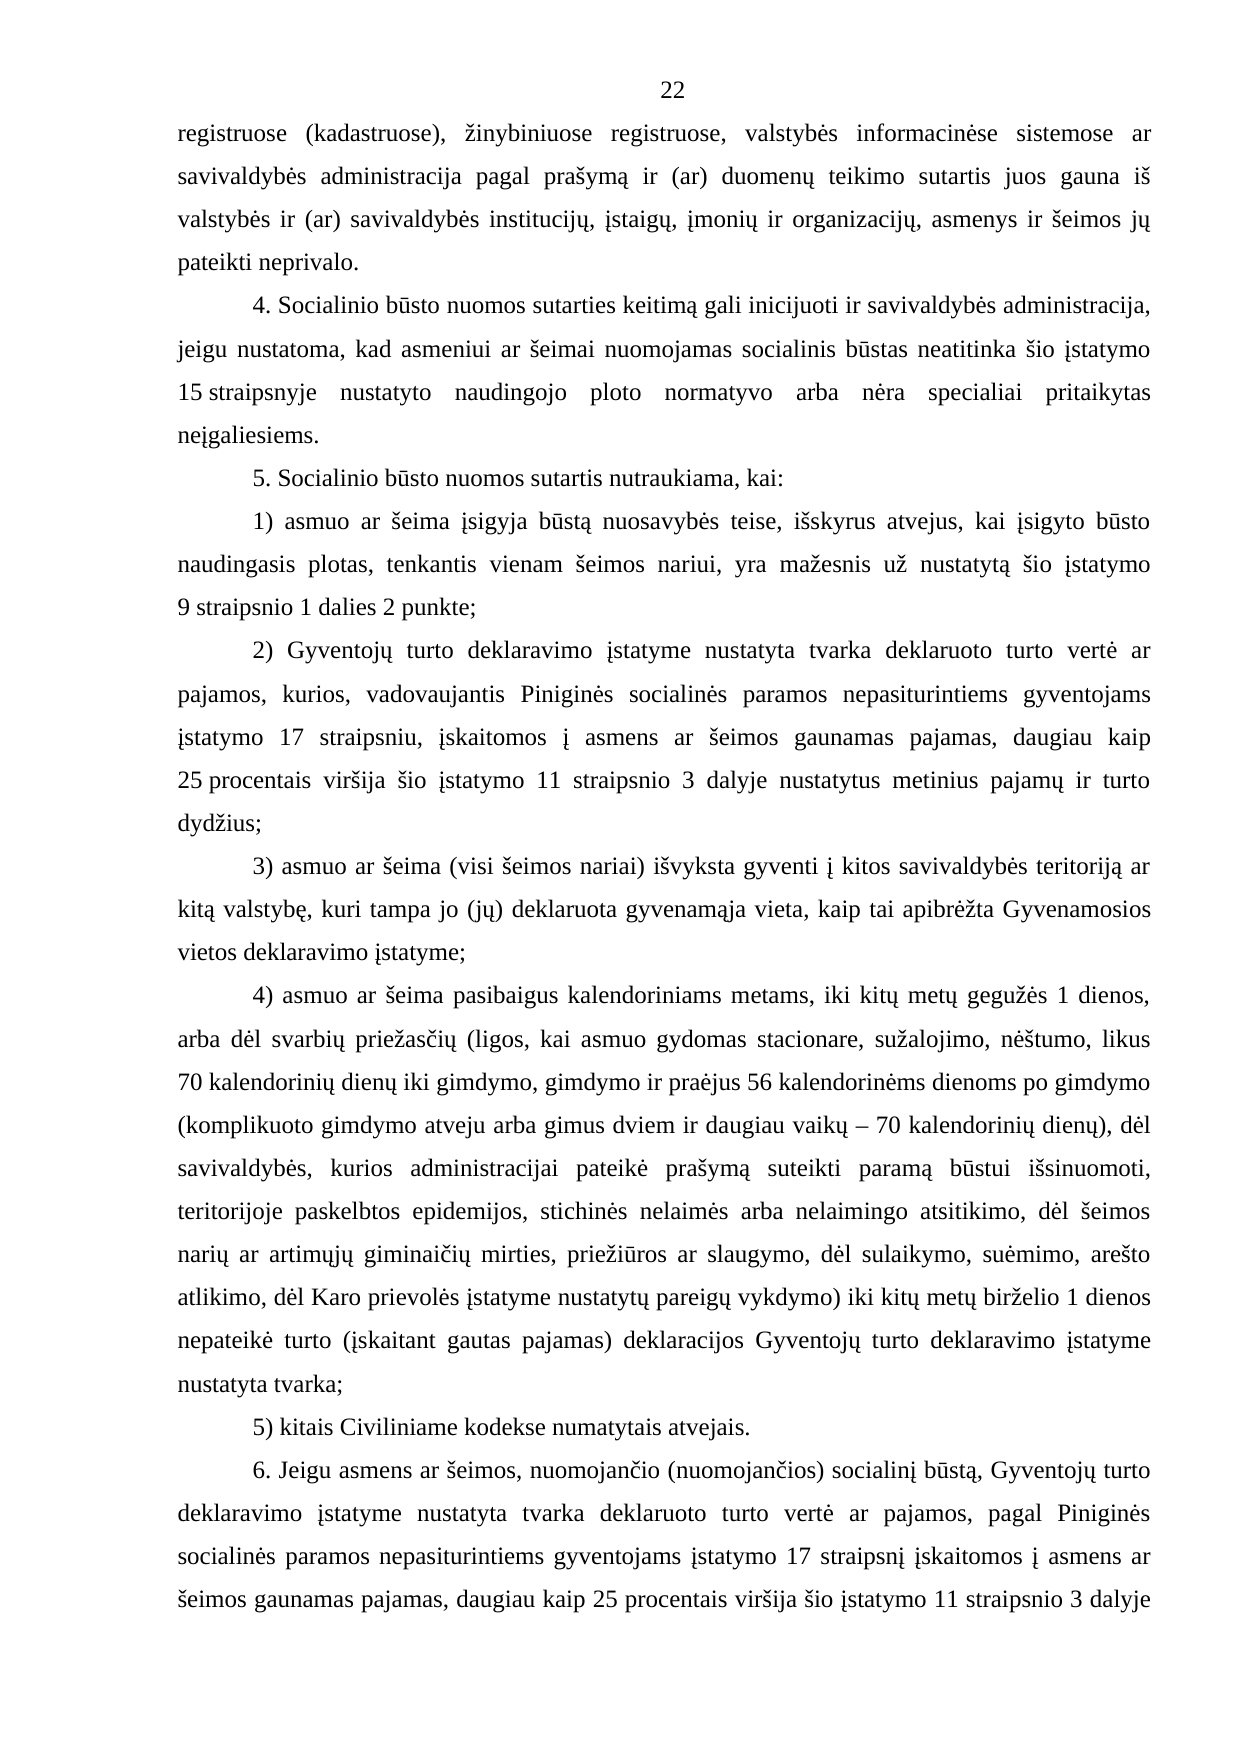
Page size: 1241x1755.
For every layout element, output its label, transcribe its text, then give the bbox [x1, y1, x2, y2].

text 5) kitais Civiliniame kodekse numatytais atvejais. [177, 1412, 1152, 1441]
text 4) asmuo ar šeima pasibaigus kalendoriniams metams, iki kitų metų gegužės 1 dienos, arba dėl svarbių priežasčių (ligos, kai asmuo gydomas stacionare, sužalojimo, nėštumo, likus 70 kalendorinių dienų iki gimdymo, gimdymo ir praėjus 56 kalendorinėms dienoms po gimdymo (komplikuoto gimdymo atveju arba gimus dviem ir daugiau vaikų – 70 kalendorinių dienų), dėl savivaldybės, kurios administracijai pateikė prašymą suteikti paramą būstui išsinuomoti, teritorijoje paskelbtos epidemijos, stichinės nelaimės arba nelaimingo atsitikimo, dėl šeimos narių ar artimųjų giminaičių mirties, priežiūros ar slaugymo, dėl sulaikymo, suėmimo, arešto atlikimo, dėl Karo prievolės įstatyme nustatytų pareigų vykdymo) iki kitų metų birželio 1 dienos nepateikė turto (įskaitant gautas pajamas) deklaracijos Gyventojų turto deklaravimo įstatyme nustatyta tvarka; [177, 981, 1152, 1397]
text 2) Gyventojų turto deklaravimo įstatyme nustatyta tvarka deklaruoto turto vertė ar pajamos, kurios, vadovaujantis Piniginės socialinės paramos nepasiturintiems gyventojams įstatymo 17 straipsniu, įskaitomos į asmens ar šeimos gaunamas pajamas, daugiau kaip 25 procentais viršija šio įstatymo 11 straipsnio 3 dalyje nustatytus metinius pajamų ir turto dydžius; [177, 636, 1152, 837]
text 5. Socialinio būsto nuomos sutartis nutraukiama, kai: [177, 463, 1152, 492]
text registruose (kadastruose), žinybiniuose registruose, valstybės informacinėse sistemose ar savivaldybės administracija pagal prašymą ir (ar) duomenų teikimo sutartis juos gauna iš valstybės ir (ar) savivaldybės institucijų, įstaigų, įmonių ir organizacijų, asmenys ir šeimos jų pateikti neprivalo. [177, 118, 1152, 276]
text 4. Socialinio būsto nuomos sutarties keitimą gali inicijuoti ir savivaldybės administracija, jeigu nustatoma, kad asmeniui ar šeimai nuomojamas socialinis būstas neatitinka šio įstatymo 15 straipsnyje nustatyto naudingojo ploto normatyvo arba nėra specialiai pritaikytas neįgaliesiems. [177, 291, 1152, 449]
text 3) asmuo ar šeima (visi šeimos nariai) išvyksta gyventi į kitos savivaldybės teritoriją ar kitą valstybę, kuri tampa jo (jų) deklaruota gyvenamąja vieta, kaip tai apibrėžta Gyvenamosios vietos deklaravimo įstatyme; [177, 851, 1152, 966]
text 1) asmuo ar šeima įsigyja būstą nuosavybės teise, išskyrus atvejus, kai įsigyto būsto naudingasis plotas, tenkantis vienam šeimos nariui, yra mažesnis už nustatytą šio įstatymo 9 straipsnio 1 dalies 2 punkte; [177, 506, 1152, 621]
text 6. Jeigu asmens ar šeimos, nuomojančio (nuomojančios) socialinį būstą, Gyventojų turto deklaravimo įstatyme nustatyta tvarka deklaruoto turto vertė ar pajamos, pagal Piniginės socialinės paramos nepasiturintiems gyventojams įstatymo 17 straipsnį įskaitomos į asmens ar šeimos gaunamas pajamas, daugiau kaip 25 procentais viršija šio įstatymo 11 straipsnio 3 dalyje [177, 1455, 1152, 1613]
